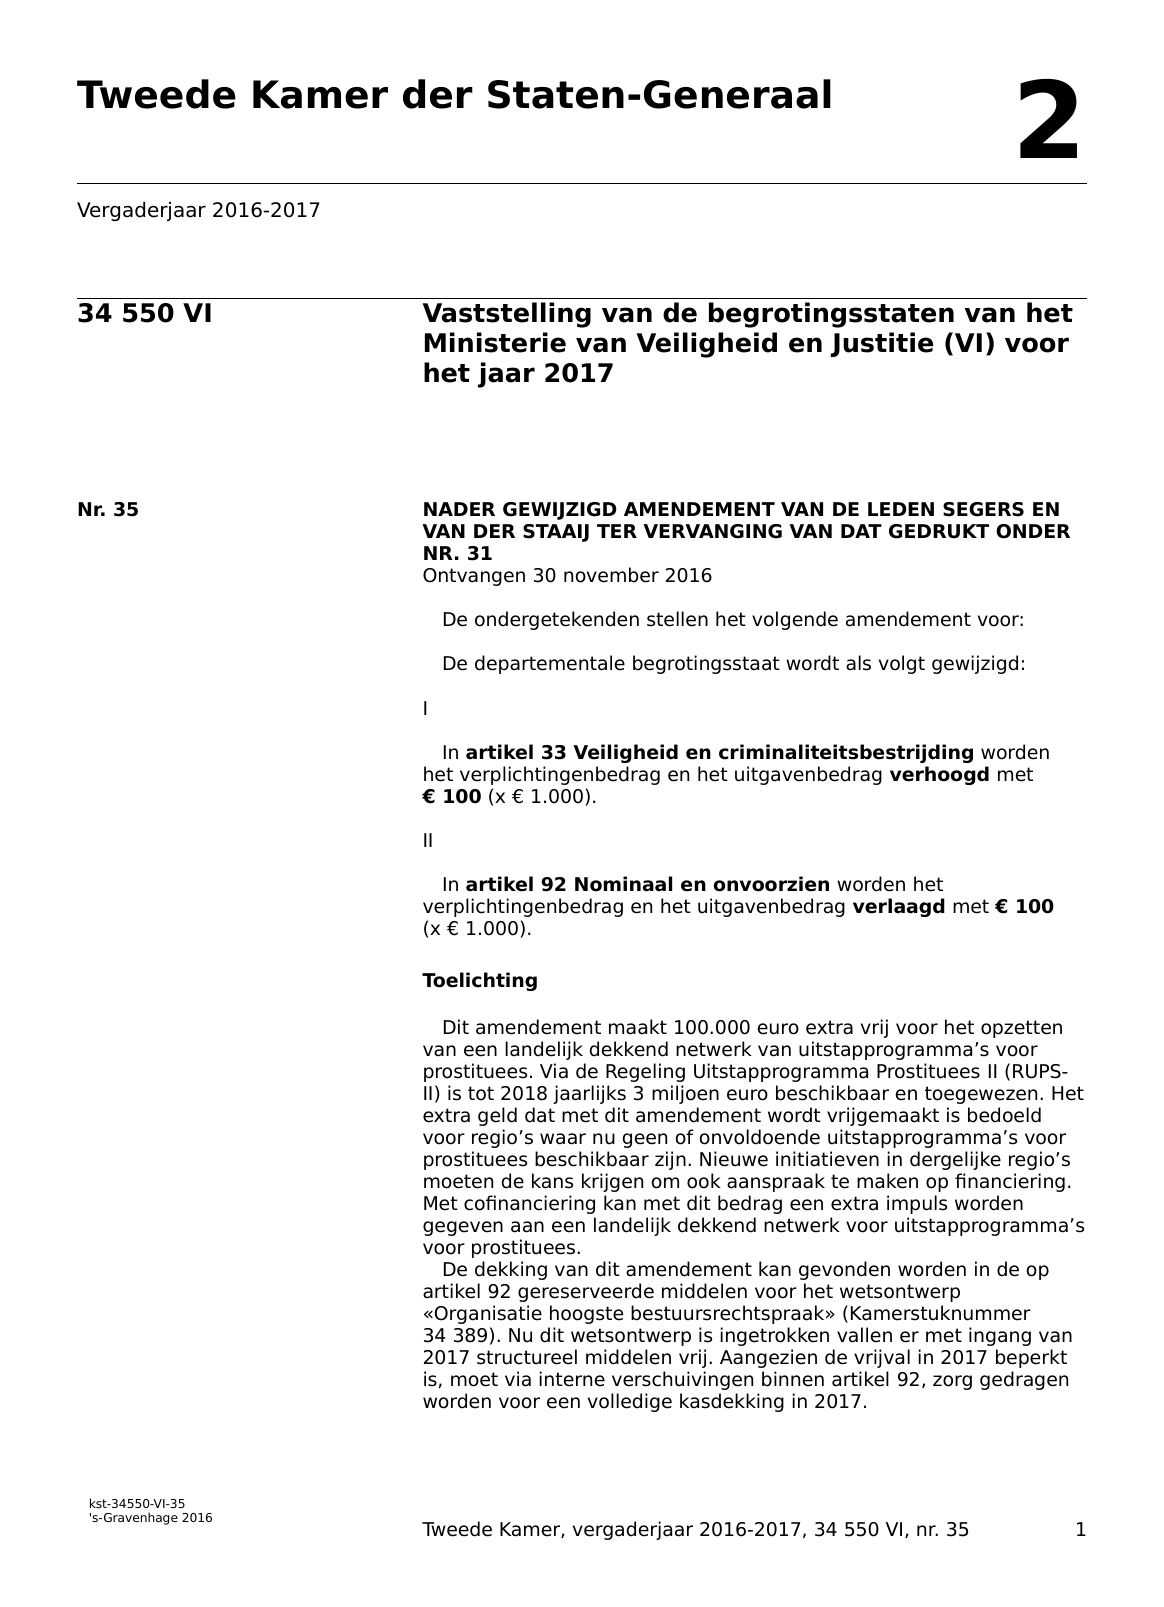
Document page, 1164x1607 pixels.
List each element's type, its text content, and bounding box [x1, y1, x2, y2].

subtitle 34 550 VI Vaststelling van de begrotingsstaten van het Ministerie van Veiligheid en Justitie (VI) voor het jaar 2017 [77, 299, 1087, 388]
subtitle Toelichting [422, 970, 1087, 992]
table_header Tweede Kamer der Staten-Generaal [77, 59, 886, 183]
text I [422, 697, 1087, 719]
text De dekking van dit amendement kan gevonden worden in de op artikel 92 gereserveerde middelen voor het wetsontwerp «Organisatie hoogste bestuursrechtspraak» (Kamerstuknummer 34 389). Nu dit wetsontwerp is ingetrokken vallen er met ingang van 2017 structureel middelen vrij. Aangezien de vrijval in 2017 beperkt is, moet via interne verschuivingen binnen artikel 92, zorg gedragen worden voor een volledige kasdekking in 2017. [422, 1259, 1087, 1412]
text II [422, 830, 1087, 852]
text De ondergetekenden stellen het volgende amendement voor: [422, 609, 1087, 631]
text 's-Gravenhage 2016 [88, 1511, 323, 1525]
subtitle Nr. 35 NADER GEWIJZIGD AMENDEMENT VAN DE LEDEN SEGERS EN VAN DER STAAIJ TER VERVANGING VAN DAT GEDRUKT ONDER NR. 31 [77, 499, 1087, 565]
text Ontvangen 30 november 2016 [422, 565, 1087, 587]
text In artikel 33 Veiligheid en criminaliteitsbestrijding worden het verplichtingenbedrag en het uitgavenbedrag verhoogd met € 100 (x € 1.000). [422, 742, 1087, 808]
text De departementale begrotingsstaat wordt als volgt gewijzigd: [422, 653, 1087, 675]
text In artikel 92 Nominaal en onvoorzien worden het verplichtingenbedrag en het uitgavenbedrag verlaagd met € 100 (x € 1.000). [422, 874, 1087, 940]
table_cell Vergaderjaar 2016-2017 [77, 184, 1087, 298]
text Dit amendement maakt 100.000 euro extra vrij voor het opzetten van een landelijk dekkend netwerk van uitstapprogramma’s voor prostituees. Via de Regeling Uitstapprogramma Prostituees II (RUPS-II) is tot 2018 jaarlijks 3 miljoen euro beschikbaar en toegewezen. Het extra geld dat met dit amendement wordt vrijgemaakt is bedoeld voor regio’s waar nu geen of onvoldoende uitstapprogramma’s voor prostituees beschikbaar zijn. Nieuwe initiatieven in dergelijke regio’s moeten de kans krijgen om ook aanspraak te maken op financiering. Met cofinanciering kan met dit bedrag een extra impuls worden gegeven aan een landelijk dekkend netwerk voor uitstapprogramma’s voor prostituees. [422, 1017, 1087, 1259]
table_header 2 [886, 59, 1087, 183]
text kst-34550-VI-35 [88, 1497, 323, 1511]
